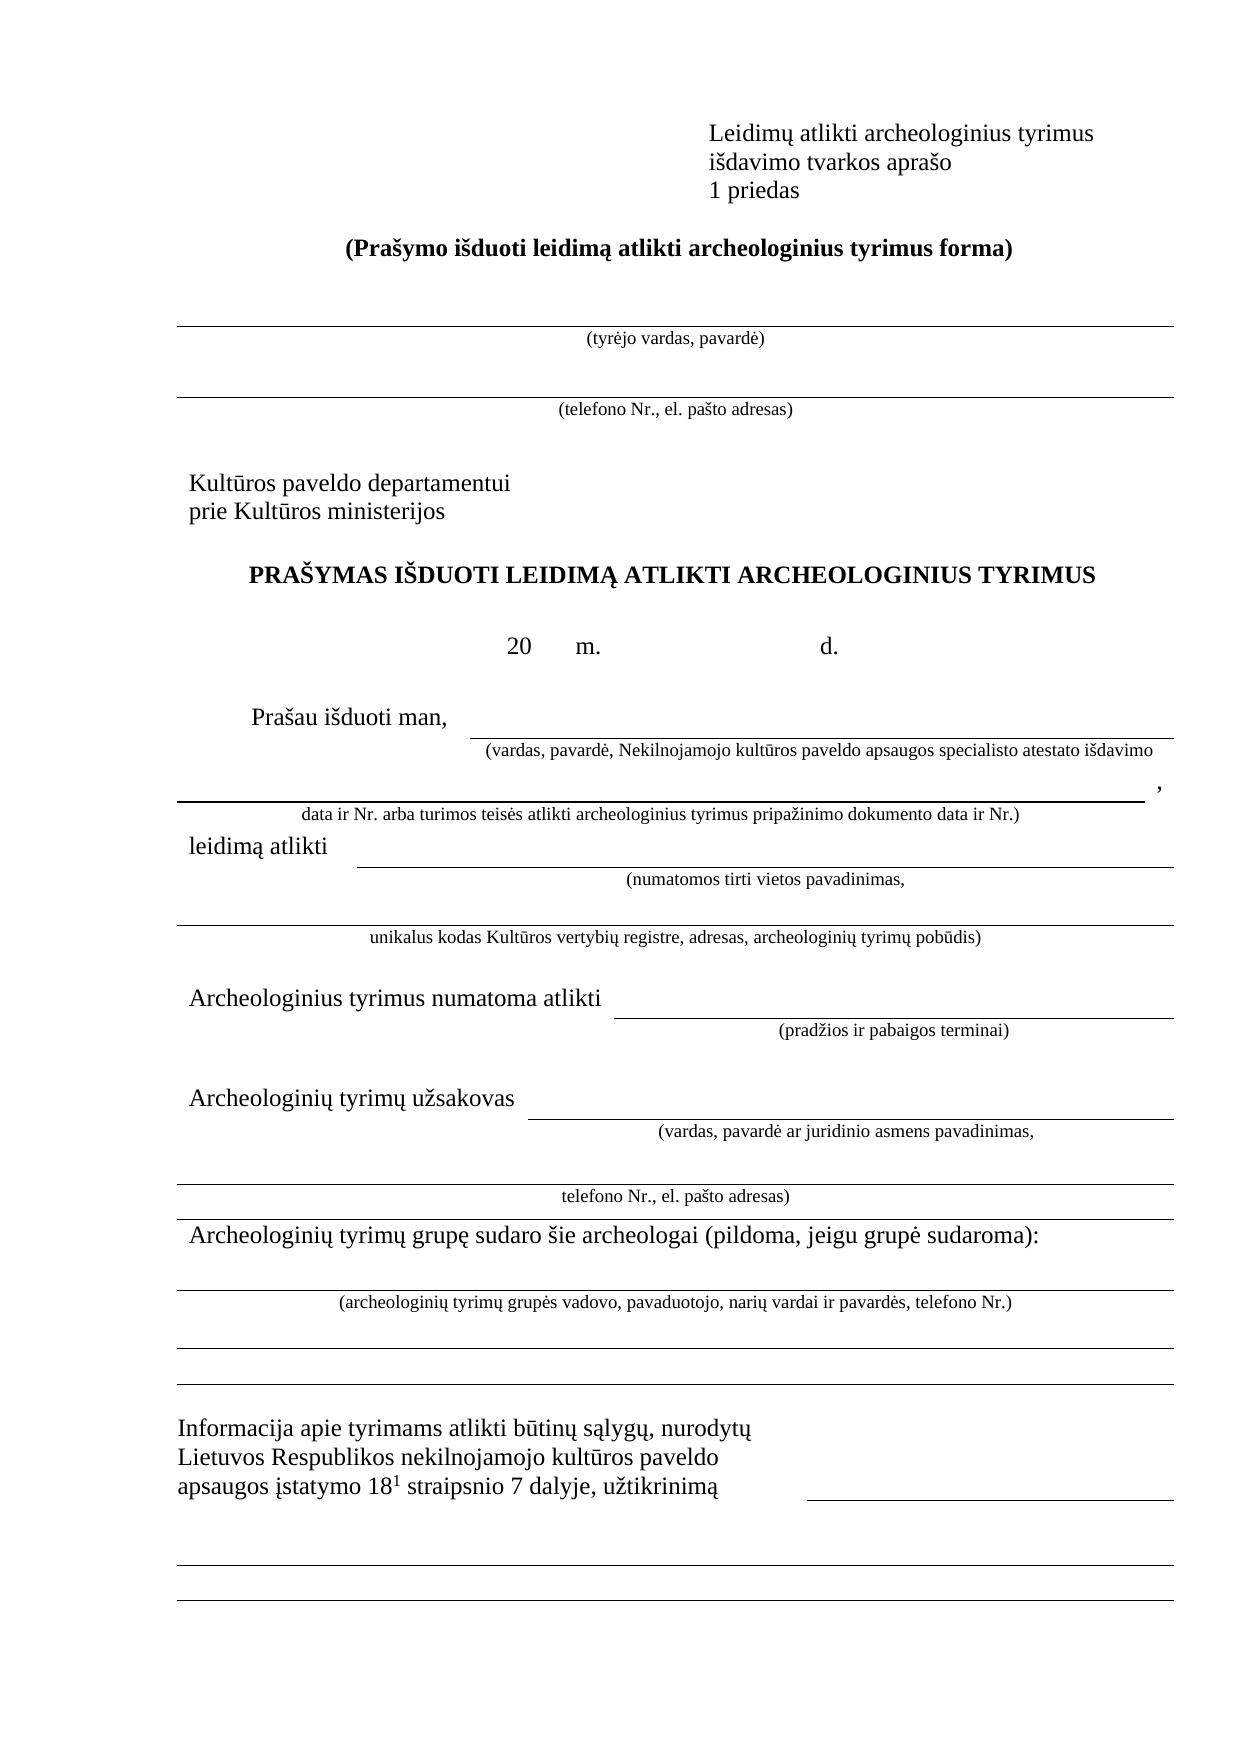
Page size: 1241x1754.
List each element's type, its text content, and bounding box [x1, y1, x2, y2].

table_cell [177, 1530, 1174, 1565]
table_cell [177, 1566, 1174, 1600]
table_cell Archeologinius tyrimus numatoma atlikti [177, 983, 613, 1018]
table_cell [177, 1149, 1174, 1184]
table_cell [177, 525, 1174, 561]
table_cell PRAŠYMAS IŠDUOTI LEIDIMĄ ATLIKTI ARCHEOLOGINIUS TYRIMUS [177, 561, 1174, 596]
table_cell Kultūros paveldo departamentui prie Kultūros ministerijos [177, 468, 1174, 525]
table_cell unikalus kodas Kultūros vertybių registre, adresas, archeologinių tyrimų pobūdis) [177, 926, 1174, 947]
table_cell (vardas, pavardė, Nekilnojamojo kultūros paveldo apsaugos specialisto atestato išdavimo [470, 739, 1174, 766]
table_cell [177, 1313, 1174, 1348]
table_cell Archeologinių tyrimų grupę sudaro šie archeologai (pildoma, jeigu grupė sudaroma): [177, 1220, 1174, 1255]
table_cell 20 m. d. [177, 631, 1174, 667]
table_cell [177, 1500, 807, 1529]
table_cell [807, 1385, 1174, 1500]
table_cell [177, 432, 1174, 468]
table_cell [177, 947, 1174, 983]
table_cell [177, 1255, 1174, 1290]
table_cell leidimą atlikti [177, 831, 357, 867]
table_cell data ir Nr. arba turimos teisės atlikti archeologinius tyrimus pripažinimo dokumento data ir Nr.) [177, 803, 1145, 831]
table_cell (vardas, pavardė ar juridinio asmens pavadinimas, [528, 1120, 1174, 1148]
text Leidimų atlikti archeologinius tyrimus [177, 118, 1181, 147]
table_cell [470, 702, 1174, 738]
table_cell [177, 667, 1174, 702]
table_cell (tyrėjo vardas, pavardė) [177, 327, 1174, 361]
table_cell Informacija apie tyrimams atlikti būtinų sąlygų, nurodytų Lietuvos Respublikos nekilnojamojo kultūros paveldo apsaugos įstatymo 181 straipsnio 7 dalyje, užtikrinimą [177, 1385, 807, 1500]
table_cell [614, 983, 1174, 1018]
table_cell (numatomos tirti vietos pavadinimas, [357, 868, 1174, 889]
table_cell [357, 831, 1174, 867]
table_cell (archeologinių tyrimų grupės vadovo, pavaduotojo, narių vardai ir pavardės, telefono Nr.) [177, 1291, 1174, 1313]
text išdavimo tvarkos aprašo [177, 147, 1181, 176]
table_cell Prašau išduoti man, [177, 702, 470, 738]
table_cell [528, 1083, 1174, 1119]
table_cell [177, 766, 1145, 801]
table_cell [177, 361, 1174, 397]
table_cell [177, 738, 470, 766]
table_cell [807, 1501, 1174, 1529]
table_cell [177, 1048, 1174, 1083]
table_cell [177, 867, 357, 889]
table_cell [177, 596, 1174, 631]
text 1 priedas [177, 176, 1181, 204]
table_cell , [1145, 766, 1174, 801]
text (Prašymo išduoti leidimą atlikti archeologinius tyrimus forma) [177, 233, 1181, 262]
table_cell telefono Nr., el. pašto adresas) [177, 1185, 1174, 1219]
table_cell (pradžios ir pabaigos terminai) [614, 1019, 1174, 1048]
table_cell [1145, 801, 1174, 831]
table_cell [177, 1601, 1174, 1636]
table_cell [177, 889, 1174, 925]
table_cell (telefono Nr., el. pašto adresas) [177, 398, 1174, 432]
table_header [177, 291, 1174, 326]
table_cell [177, 1018, 613, 1048]
table_cell Archeologinių tyrimų užsakovas [177, 1083, 528, 1119]
table_cell [177, 1119, 528, 1148]
table_cell [177, 1349, 1174, 1384]
